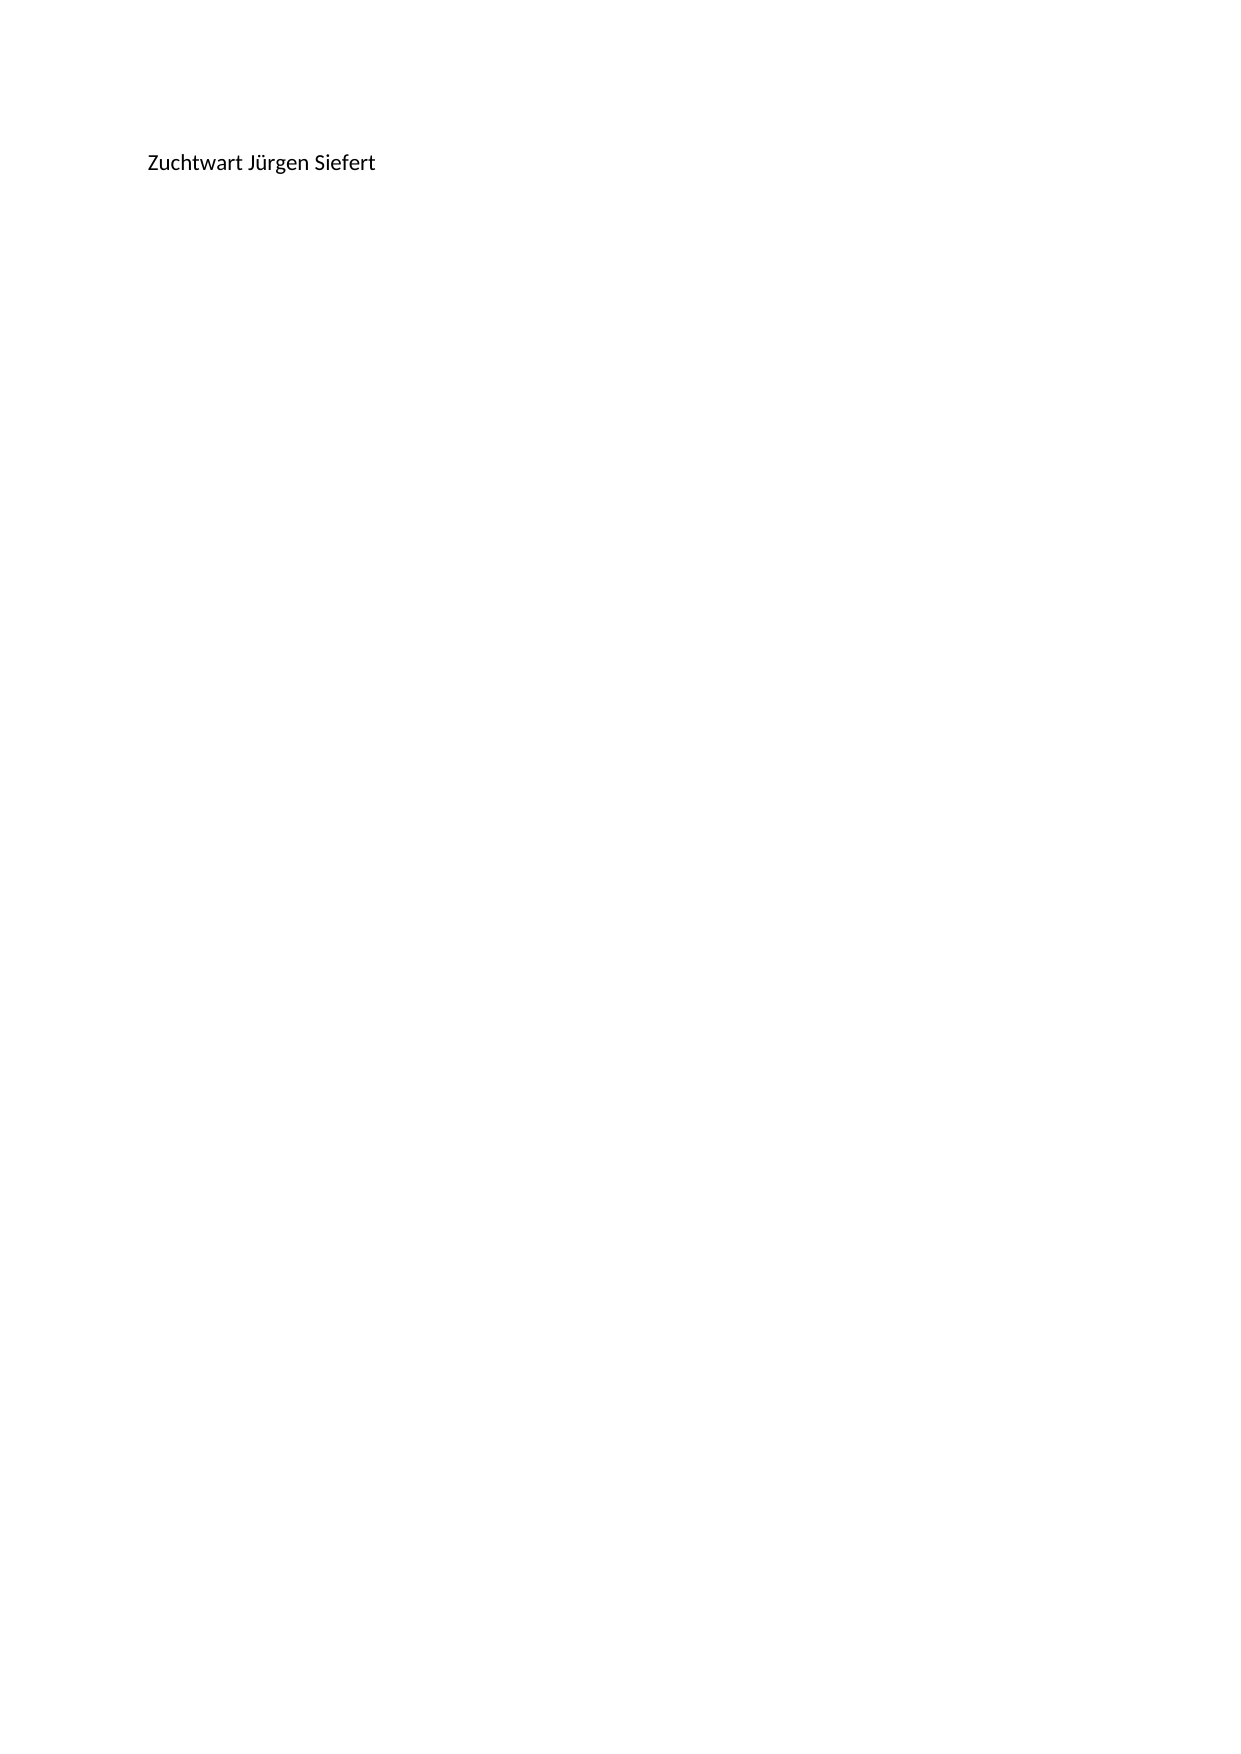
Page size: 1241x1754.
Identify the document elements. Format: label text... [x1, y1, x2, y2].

text Zuchtwart Jürgen Siefert [148, 148, 1093, 176]
